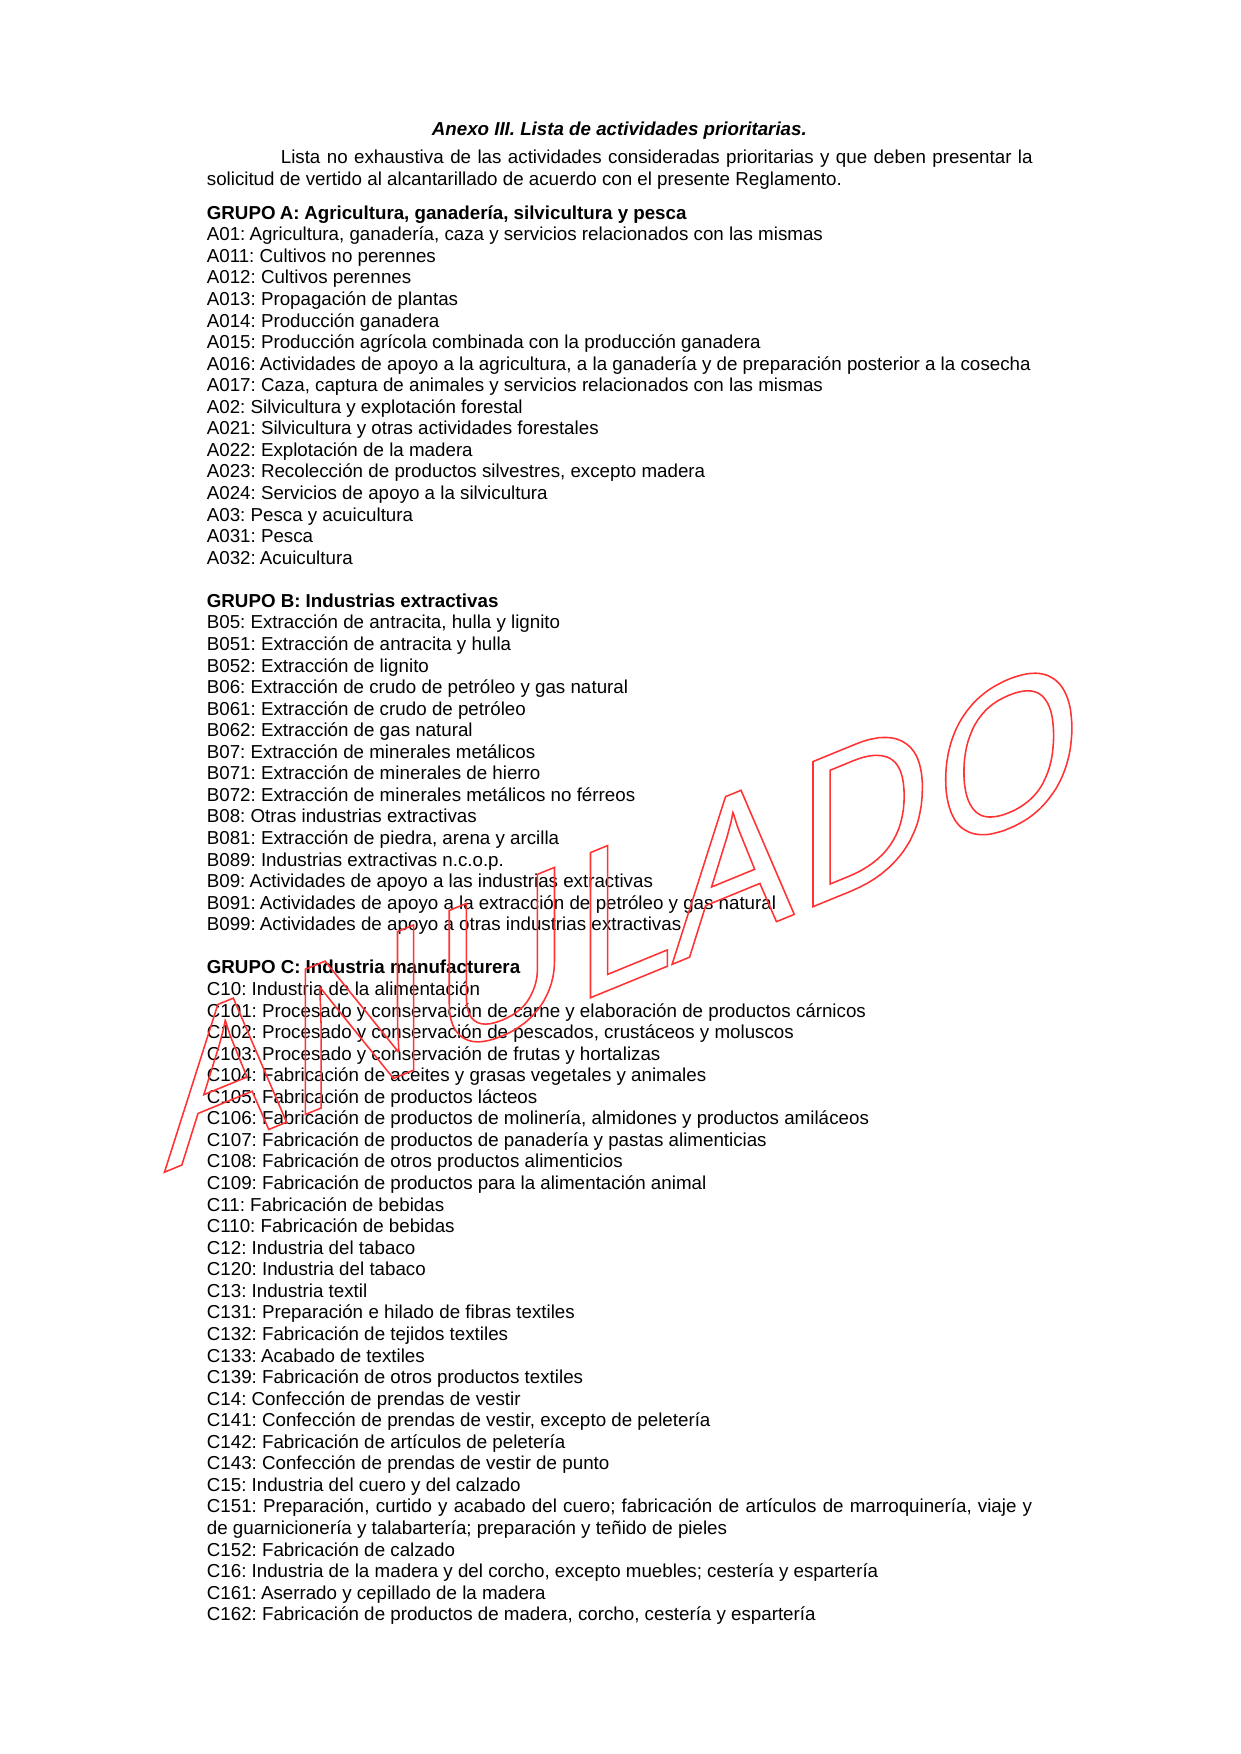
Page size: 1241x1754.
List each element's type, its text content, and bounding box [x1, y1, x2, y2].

text [970, 719, 1033, 741]
text C108: Fabricación de otros productos alimenticios [207, 1150, 1033, 1172]
text B09: Actividades de apoyo a las industrias extractivas [854, 870, 1033, 892]
text C16: Industria de la madera y del corcho, excepto muebles; cestería y espartería [207, 1560, 1033, 1582]
text C141: Confección de prendas de vestir, excepto de peletería [207, 1409, 1033, 1431]
text [964, 697, 1001, 719]
text C105: Fabricación de productos lácteos [207, 1086, 278, 1107]
text [817, 741, 917, 762]
text C10: Industria de la alimentación [307, 978, 353, 999]
text C10: Industria de la alimentación [341, 978, 396, 999]
text B091: Actividades de apoyo a la extracción de petróleo y gas natural [207, 892, 536, 913]
text C107: Fabricación de productos de panadería y pastas alimenticias [207, 1129, 1033, 1150]
text C101: Procesado y conservación de carne y elaboración de productos cárnicos [530, 999, 1033, 1021]
text [905, 741, 950, 762]
text GRUPO C: Industria manufacturera [592, 956, 666, 978]
text B089: Industrias extractivas n.c.o.p. [207, 848, 597, 870]
text C13: Industria textil [207, 1280, 1033, 1301]
text B091: Actividades de apoyo a la extracción de petróleo y gas natural [705, 892, 771, 913]
text C139: Fabricación de otros productos textiles [207, 1366, 1033, 1387]
text C110: Fabricación de bebidas [207, 1215, 1033, 1237]
text C161: Aserrado y cepillado de la madera [207, 1582, 1033, 1603]
text [918, 805, 958, 827]
text GRUPO B: Industrias extractivas [207, 590, 1033, 611]
text [831, 805, 902, 827]
text B09: Actividades de apoyo a las industrias extractivas [207, 870, 543, 892]
text C101: Procesado y conservación de carne y elaboración de productos cárnicos [235, 999, 304, 1021]
text [768, 848, 812, 870]
text [908, 827, 1033, 848]
text [866, 848, 903, 870]
text B09: Actividades de apoyo a las industrias extractivas [697, 870, 783, 892]
text B099: Actividades de apoyo a otras industrias extractivas [609, 913, 687, 935]
text A014: Producción ganadera [207, 309, 1033, 331]
text [981, 697, 1033, 719]
text C132: Fabricación de tejidos textiles [207, 1323, 1033, 1344]
text [966, 741, 1033, 762]
text [759, 827, 812, 848]
text [831, 827, 898, 848]
text C15: Industria del cuero y del calzado [207, 1474, 1033, 1495]
text [718, 848, 753, 870]
text C133: Acabado de textiles [207, 1344, 1033, 1366]
text A01: Agricultura, ganadería, caza y servicios relacionados con las mismas [207, 223, 1033, 245]
text C10: Industria de la alimentación [415, 978, 448, 999]
text A015: Producción agrícola combinada con la producción ganadera [207, 331, 1033, 352]
text B06: Extracción de crudo de petróleo y gas natural [207, 676, 1012, 697]
text A012: Cultivos perennes [207, 266, 1033, 288]
text B091: Actividades de apoyo a la extracción de petróleo y gas natural [786, 892, 1033, 913]
text C11: Fabricación de bebidas [207, 1193, 1033, 1215]
text B099: Actividades de apoyo a otras industrias extractivas [207, 913, 448, 935]
text C12: Industria del tabaco [207, 1237, 1033, 1258]
text A017: Caza, captura de animales y servicios relacionados con las mismas [207, 374, 1033, 396]
text C151: Preparación, curtido y acabado del cuero; fabricación de artículos de marroquinería, viaje y de guarnicionería y talabartería; preparación y teñido de pieles [207, 1495, 1033, 1538]
text B062: Extracción de gas natural [207, 719, 959, 741]
text Lista no exhaustiva de las actividades consideradas prioritarias y que deben presentar la solicitud de vertido al alcantarillado de acuerdo con el presente Reglamento. [207, 146, 1033, 189]
text [717, 805, 755, 827]
text A024: Servicios de apoyo a la silvicultura [207, 482, 1033, 503]
text A022: Explotación de la madera [207, 439, 1033, 460]
text C10: Industria de la alimentación [547, 978, 589, 999]
text C103: Procesado y conservación de frutas y hortalizas [415, 1042, 1033, 1064]
text C142: Fabricación de artículos de peletería [207, 1431, 1033, 1452]
text [831, 762, 902, 784]
text C102: Procesado y conservación de pescados, crustáceos y moluscos [516, 1021, 1033, 1042]
text C10: Industria de la alimentación [592, 978, 1033, 999]
text [609, 848, 708, 870]
text C10: Industria de la alimentación [207, 978, 304, 999]
text [966, 784, 1033, 805]
text A02: Silvicultura y explotación forestal [207, 396, 1033, 417]
text B099: Actividades de apoyo a otras industrias extractivas [698, 913, 1033, 935]
text B09: Actividades de apoyo a las industrias extractivas [814, 870, 883, 892]
text C10: Industria de la alimentación [592, 978, 634, 995]
text B091: Actividades de apoyo a la extracción de petróleo y gas natural [609, 892, 694, 913]
text GRUPO C: Industria manufacturera [468, 956, 536, 978]
text C152: Fabricación de calzado [207, 1538, 1033, 1560]
text C103: Procesado y conservación de frutas y hortalizas [322, 1042, 379, 1064]
text A031: Pesca [207, 525, 1033, 547]
text B081: Extracción de piedra, arena y arcilla [207, 827, 714, 848]
text B07: Extracción de minerales metálicos [207, 741, 858, 762]
text C109: Fabricación de productos para la alimentación animal [207, 1172, 1033, 1193]
text GRUPO C: Industria manufacturera [644, 956, 1033, 978]
text [983, 676, 1033, 697]
text [965, 762, 1033, 784]
text [889, 848, 1033, 870]
text [831, 848, 886, 870]
text C131: Preparación e hilado de fibras textiles [207, 1301, 1033, 1323]
text A021: Silvicultura y otras actividades forestales [207, 417, 1033, 439]
text GRUPO A: Agricultura, ganadería, silvicultura y pesca [207, 202, 1033, 223]
subtitle Anexo III. Lista de actividades prioritarias. [207, 118, 1033, 140]
text B05: Extracción de antracita, hulla y lignito [207, 611, 1033, 633]
text C10: Industria de la alimentación [468, 978, 535, 999]
text B051: Extracción de antracita y hulla [207, 633, 1033, 654]
text B072: Extracción de minerales metálicos no férreos [207, 784, 812, 805]
text B08: Otras industrias extractivas [207, 805, 721, 827]
text A016: Actividades de apoyo a la agricultura, a la ganadería y de preparación posterior a la cosecha [207, 352, 1033, 374]
text GRUPO C: Industria manufacturera [415, 956, 448, 978]
text A013: Propagación de plantas [207, 288, 1033, 309]
text C105: Fabricación de productos lácteos [322, 1086, 1033, 1107]
text GRUPO C: Industria manufacturera [554, 956, 589, 978]
text B071: Extracción de minerales de hierro [207, 762, 812, 784]
text A03: Pesca y acuicultura [207, 503, 1033, 525]
text B052: Extracción de lignito [207, 654, 1033, 676]
text [950, 805, 1033, 827]
text GRUPO C: Industria manufacturera [207, 956, 396, 978]
text A023: Recolección de productos silvestres, excepto madera [207, 460, 1033, 482]
text C162: Fabricación de productos de madera, corcho, cestería y espartería [207, 1603, 1033, 1625]
text C143: Confección de prendas de vestir de punto [207, 1452, 1033, 1474]
text C106: Fabricación de productos de molinería, almidones y productos amiláceos [275, 1107, 1033, 1129]
text [749, 805, 812, 827]
text B061: Extracción de crudo de petróleo [207, 697, 977, 719]
text B099: Actividades de apoyo a otras industrias extractivas [468, 913, 536, 935]
text A032: Acuicultura [207, 547, 1033, 568]
text C104: Fabricación de aceites y grasas vegetales y animales [322, 1064, 1033, 1086]
text B09: Actividades de apoyo a las industrias extractivas [609, 870, 701, 892]
text C120: Industria del tabaco [207, 1258, 1033, 1280]
text C103: Procesado y conservación de frutas y hortalizas [254, 1042, 304, 1064]
text A011: Cultivos no perennes [207, 245, 1033, 266]
text [831, 784, 903, 805]
text C14: Confección de prendas de vestir [207, 1387, 1033, 1409]
